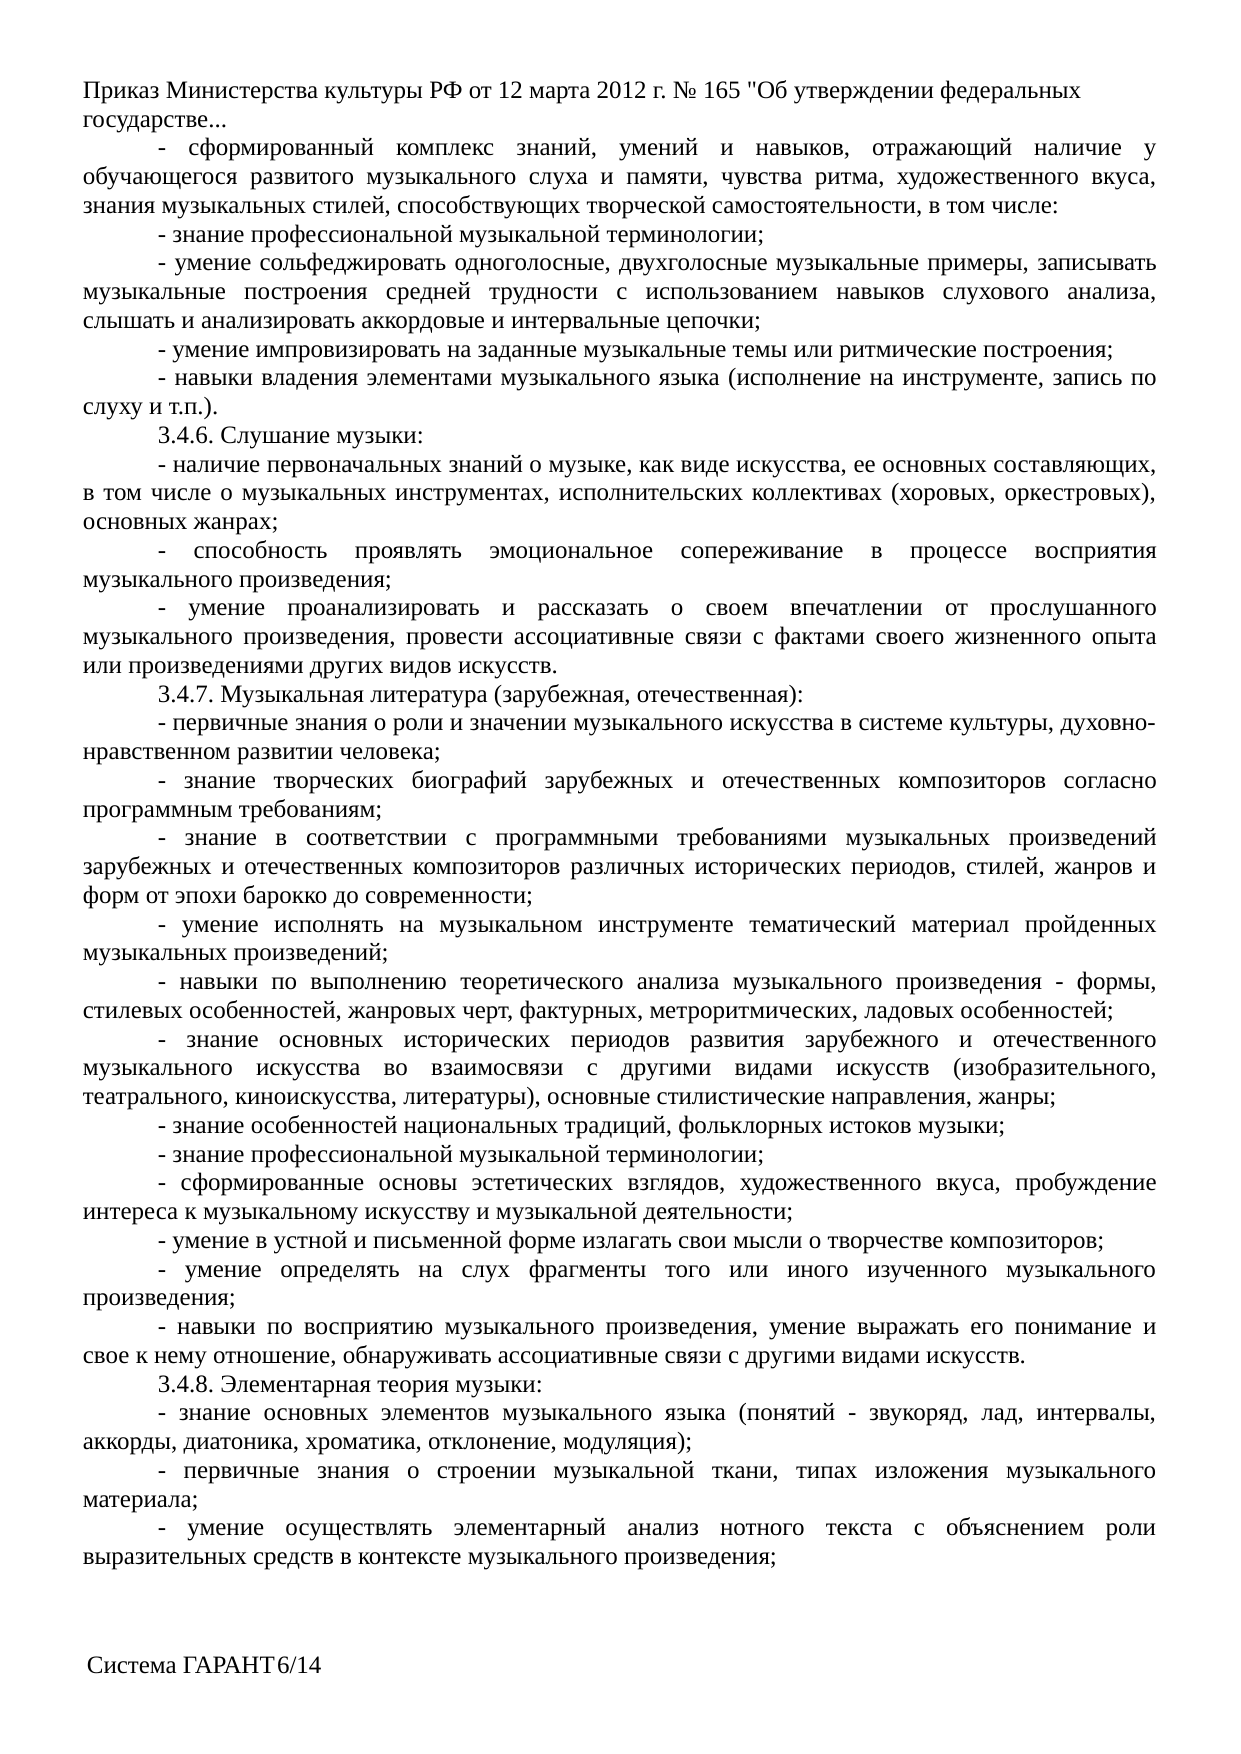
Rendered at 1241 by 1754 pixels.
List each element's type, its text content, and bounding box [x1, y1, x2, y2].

text - первичные знания о строении музыкальной ткани, типах изложения музыкального материала; [83, 1455, 1157, 1512]
text - способность проявлять эмоциональное сопереживание в процессе восприятия музыкального произведения; [83, 535, 1157, 592]
text - умение в устной и письменной форме излагать свои мысли о творчестве композиторов; [83, 1225, 1157, 1254]
text - умение сольфеджировать одноголосные, двухголосные музыкальные примеры, записывать музыкальные построения средней трудности с использованием навыков слухового анализа, слышать и анализировать аккордовые и интервальные цепочки; [83, 247, 1157, 334]
text - первичные знания о роли и значении музыкального искусства в системе культуры, духовно-нравственном развитии человека; [83, 707, 1157, 765]
text - умение проанализировать и рассказать о своем впечатлении от прослушанного музыкального произведения, провести ассоциативные связи с фактами своего жизненного опыта или произведениями других видов искусств. [83, 592, 1157, 679]
text - знание особенностей национальных традиций, фольклорных истоков музыки; [83, 1110, 1157, 1139]
text - знание профессиональной музыкальной терминологии; [83, 1139, 1157, 1167]
text 3.4.7. Музыкальная литература (зарубежная, отечественная): [83, 679, 1157, 707]
text - знание профессиональной музыкальной терминологии; [83, 219, 1157, 247]
text 3.4.8. Элементарная теория музыки: [83, 1369, 1157, 1397]
text - навыки по восприятию музыкального произведения, умение выражать его понимание и свое к нему отношение, обнаруживать ассоциативные связи с другими видами искусств. [83, 1311, 1157, 1369]
text - умение определять на слух фрагменты того или иного изученного музыкального произведения; [83, 1254, 1157, 1311]
text - сформированный комплекс знаний, умений и навыков, отражающий наличие у обучающегося развитого музыкального слуха и памяти, чувства ритма, художественного вкуса, знания музыкальных стилей, способствующих творческой самостоятельности, в том числе: [83, 132, 1157, 219]
text - умение исполнять на музыкальном инструменте тематический материал пройденных музыкальных произведений; [83, 909, 1157, 966]
text - знание основных исторических периодов развития зарубежного и отечественного музыкального искусства во взаимосвязи с другими видами искусств (изобразительного, театрального, киноискусства, литературы), основные стилистические направления, жанры; [83, 1024, 1157, 1110]
text - знание в соответствии с программными требованиями музыкальных произведений зарубежных и отечественных композиторов различных исторических периодов, стилей, жанров и форм от эпохи барокко до современности; [83, 822, 1157, 909]
text - умение осуществлять элементарный анализ нотного текста с объяснением роли выразительных средств в контексте музыкального произведения; [83, 1512, 1157, 1570]
text - навыки владения элементами музыкального языка (исполнение на инструменте, запись по слуху и т.п.). [83, 362, 1157, 420]
text - сформированные основы эстетических взглядов, художественного вкуса, пробуждение интереса к музыкальному искусству и музыкальной деятельности; [83, 1167, 1157, 1225]
text - умение импровизировать на заданные музыкальные темы или ритмические построения; [83, 334, 1157, 362]
text 3.4.6. Слушание музыки: [83, 420, 1157, 449]
text - знание творческих биографий зарубежных и отечественных композиторов согласно программным требованиям; [83, 765, 1157, 822]
text - наличие первоначальных знаний о музыке, как виде искусства, ее основных составляющих, в том числе о музыкальных инструментах, исполнительских коллективах (хоровых, оркестровых), основных жанрах; [83, 449, 1157, 535]
text - знание основных элементов музыкального языка (понятий - звукоряд, лад, интервалы, аккорды, диатоника, хроматика, отклонение, модуляция); [83, 1397, 1157, 1455]
text - навыки по выполнению теоретического анализа музыкального произведения - формы, стилевых особенностей, жанровых черт, фактурных, метроритмических, ладовых особенностей; [83, 966, 1157, 1024]
